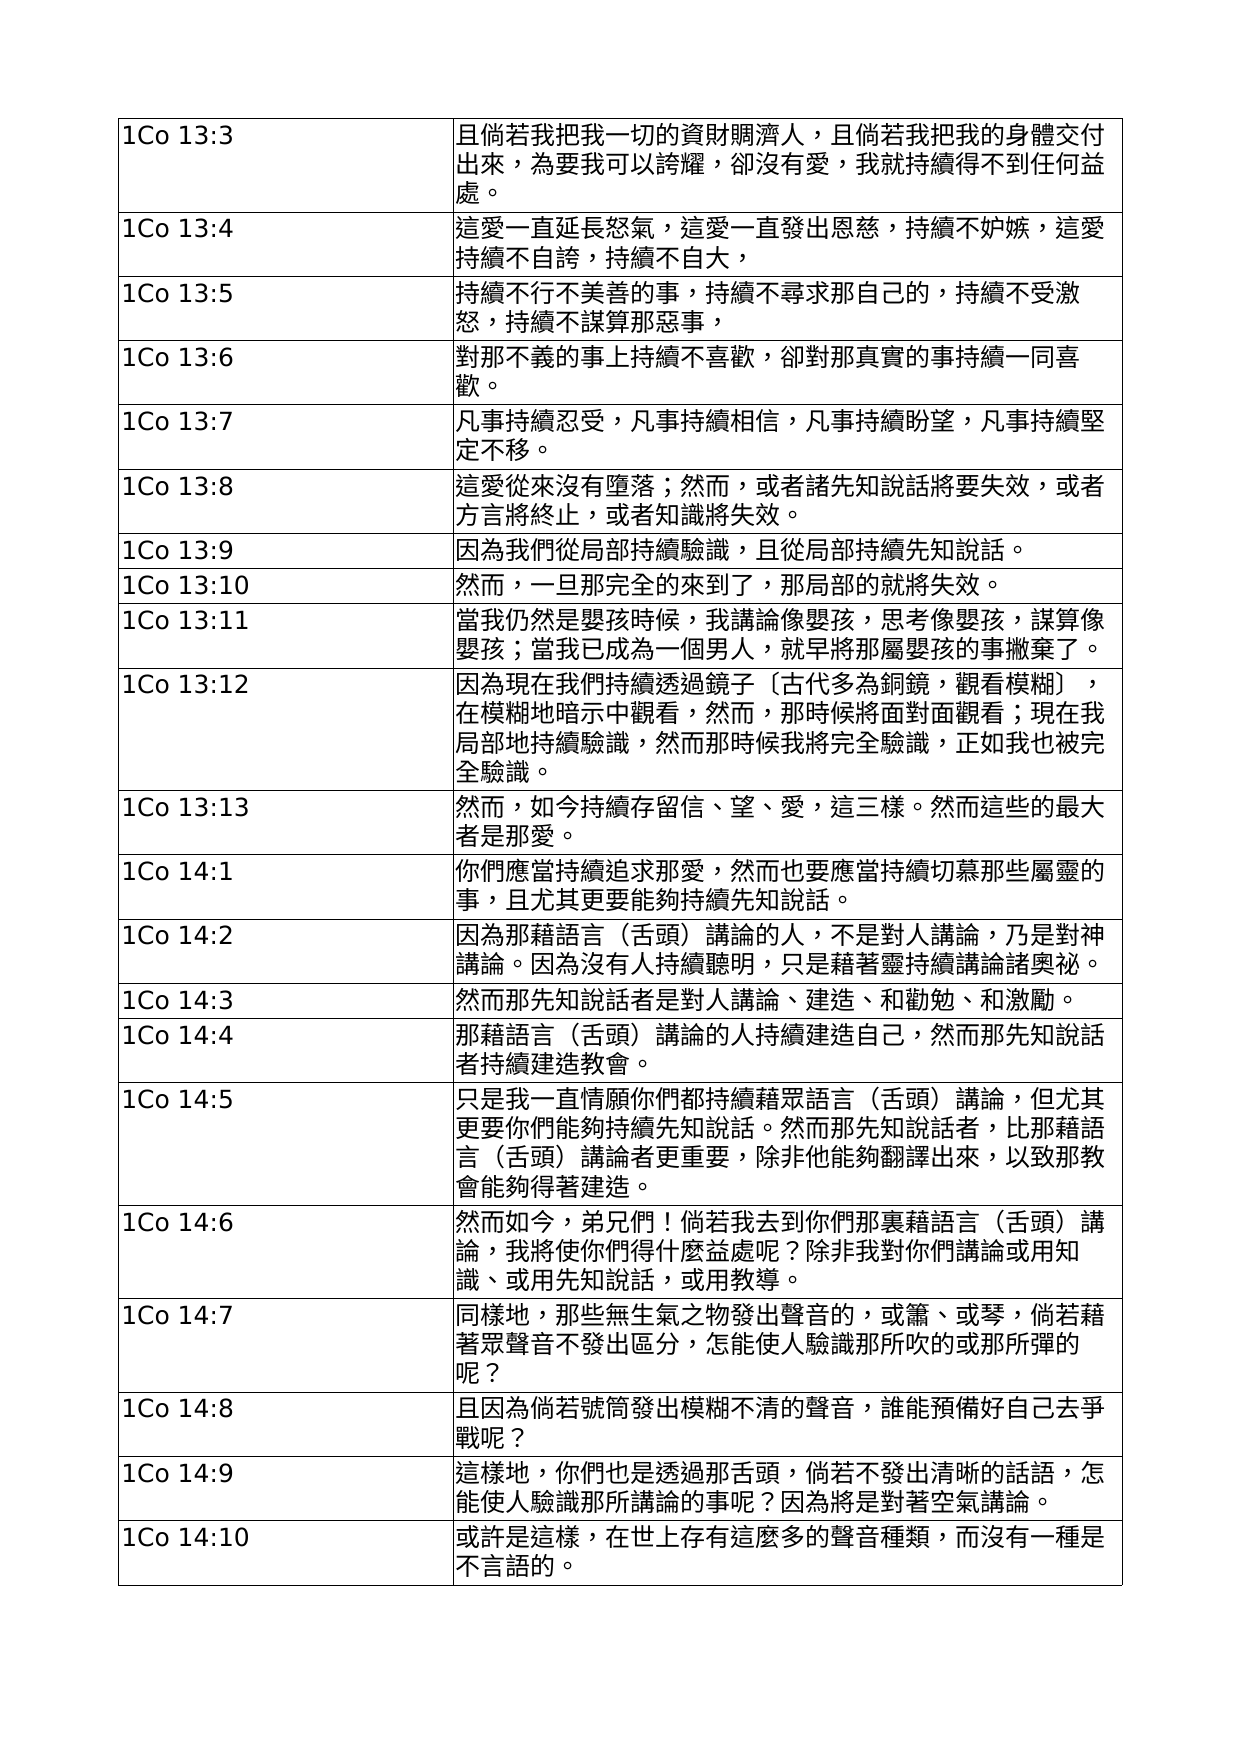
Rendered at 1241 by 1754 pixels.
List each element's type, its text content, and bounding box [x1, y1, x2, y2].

table_cell 1Co 13:4 [119, 213, 453, 276]
table_cell 1Co 14:8 [119, 1393, 453, 1456]
table_cell 1Co 13:6 [119, 341, 453, 404]
table_cell 因為那藉語言（舌頭）講論的人，不是對人講論，乃是對神講論。因為沒有人持續聽明，只是藉著靈持續講論諸奧祕。 [454, 920, 1122, 983]
table_cell 1Co 14:9 [119, 1457, 453, 1520]
table_cell 1Co 13:9 [119, 534, 453, 568]
table_cell 1Co 14:1 [119, 855, 453, 918]
table_cell 然而，一旦那完全的來到了，那局部的就將失效。 [454, 569, 1122, 603]
table_cell 1Co 13:11 [119, 604, 453, 667]
table_cell 1Co 14:7 [119, 1299, 453, 1392]
table_cell 然而那先知說話者是對人講論、建造、和勸勉、和激勵。 [454, 984, 1122, 1018]
table_cell 凡事持續忍受，凡事持續相信，凡事持續盼望，凡事持續堅定不移。 [454, 405, 1122, 469]
table_cell 1Co 14:4 [119, 1019, 453, 1082]
table_cell 這愛從來沒有墮落；然而，或者諸先知說話將要失效，或者方言將終止，或者知識將失效。 [454, 470, 1122, 533]
table_cell 且因為倘若號筒發出模糊不清的聲音，誰能預備好自己去爭戰呢？ [454, 1393, 1122, 1456]
table_cell 1Co 13:7 [119, 405, 453, 469]
table_cell 1Co 13:10 [119, 569, 453, 603]
table_cell 那藉語言（舌頭）講論的人持續建造自己，然而那先知說話者持續建造教會。 [454, 1019, 1122, 1082]
table_cell 你們應當持續追求那愛，然而也要應當持續切慕那些屬靈的事，且尤其更要能夠持續先知說話。 [454, 855, 1122, 918]
table_cell 或許是這樣，在世上存有這麼多的聲音種類，而沒有一種是不言語的。 [454, 1521, 1122, 1584]
table_cell 因為我們從局部持續驗識，且從局部持續先知說話。 [454, 534, 1122, 568]
table_cell 1Co 13:5 [119, 277, 453, 340]
table_cell 1Co 13:8 [119, 470, 453, 533]
table_cell 然而，如今持續存留信、望、愛，這三樣。然而這些的最大者是那愛。 [454, 791, 1122, 854]
table_cell 1Co 14:6 [119, 1206, 453, 1298]
table_cell 這樣地，你們也是透過那舌頭，倘若不發出清晰的話語，怎能使人驗識那所講論的事呢？因為將是對著空氣講論。 [454, 1457, 1122, 1520]
table_cell 持續不行不美善的事，持續不尋求那自己的，持續不受激怒，持續不謀算那惡事， [454, 277, 1122, 340]
table_cell 這愛一直延長怒氣，這愛一直發出恩慈，持續不妒嫉，這愛持續不自誇，持續不自大， [454, 213, 1122, 276]
table_cell 然而如今，弟兄們！倘若我去到你們那裏藉語言（舌頭）講論，我將使你們得什麼益處呢？除非我對你們講論或用知識、或用先知說話，或用教導。 [454, 1206, 1122, 1298]
table_cell 1Co 13:13 [119, 791, 453, 854]
table_cell 1Co 14:5 [119, 1083, 453, 1205]
table_cell 1Co 14:10 [119, 1521, 453, 1584]
table_cell 1Co 14:2 [119, 920, 453, 983]
table_cell 同樣地，那些無生氣之物發出聲音的，或簫、或琴，倘若藉著眾聲音不發出區分，怎能使人驗識那所吹的或那所彈的呢？ [454, 1299, 1122, 1392]
table_cell 且倘若我把我一切的資財賙濟人，且倘若我把我的身體交付出來，為要我可以誇耀，卻沒有愛，我就持續得不到任何益處。 [454, 119, 1122, 212]
table_cell 當我仍然是嬰孩時候，我講論像嬰孩，思考像嬰孩，謀算像嬰孩；當我已成為一個男人，就早將那屬嬰孩的事撇棄了。 [454, 604, 1122, 667]
table_cell 對那不義的事上持續不喜歡，卻對那真實的事持續一同喜歡。 [454, 341, 1122, 404]
table_cell 1Co 13:12 [119, 669, 453, 790]
table_cell 因為現在我們持續透過鏡子〔古代多為銅鏡，觀看模糊〕，在模糊地暗示中觀看，然而，那時候將面對面觀看；現在我局部地持續驗識，然而那時候我將完全驗識，正如我也被完全驗識。 [454, 669, 1122, 790]
table_cell 1Co 14:3 [119, 984, 453, 1018]
table_cell 1Co 13:3 [119, 119, 453, 212]
table_cell 只是我一直情願你們都持續藉眾語言（舌頭）講論，但尤其更要你們能夠持續先知說話。然而那先知說話者，比那藉語言（舌頭）講論者更重要，除非他能夠翻譯出來，以致那教會能夠得著建造。 [454, 1083, 1122, 1205]
